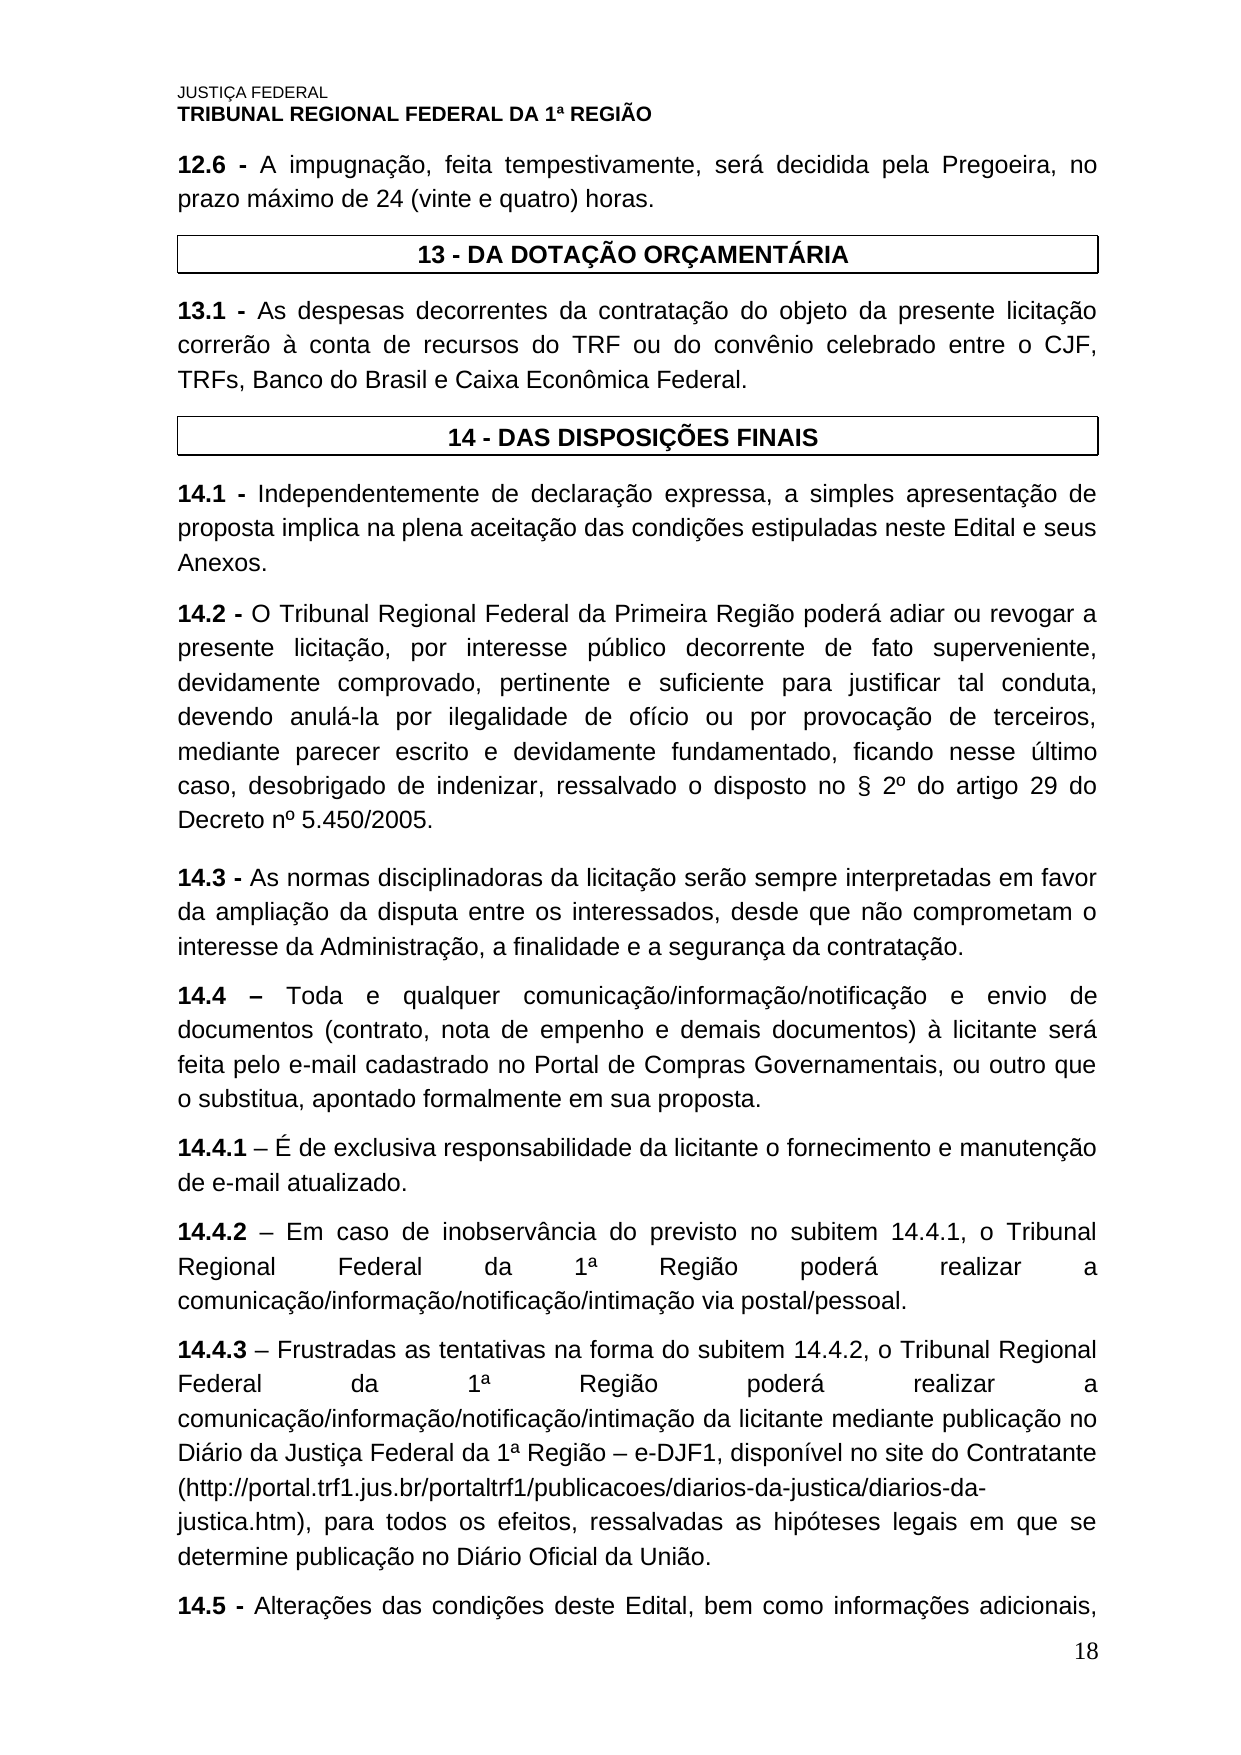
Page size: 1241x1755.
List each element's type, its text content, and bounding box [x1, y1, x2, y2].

text 12.6 - A impugnação, feita tempestivamente, será decidida pela Pregoeira, no prazo máximo de 24 (vinte e quatro) horas. [177, 150, 1098, 213]
text 14.4 – Toda e qualquer comunicação/informação/notificação e envio de documentos (contrato, nota de empenho e demais documentos) à licitante será feita pelo e-mail cadastrado no Portal de Compras Governamentais, ou outro que o substitua, apontado formalmente em sua proposta. [177, 981, 308, 1113]
list 14.3 - As normas disciplinadoras da licitação serão sempre interpretadas em favor da ampliação da disputa entre os interessados, desde que não comprometam o interesse da Administração, a finalidade e a segurança da contratação. [177, 863, 308, 961]
text 14 - DAS DISPOSIÇÕES FINAIS [178, 417, 1097, 454]
text 14.4.1 – É de exclusiva responsabilidade da licitante o fornecimento e manutenção de e-mail atualizado. [985, 1133, 1098, 1197]
list 14.2 - O Tribunal Regional Federal da Primeira Região poderá adiar ou revogar a presente licitação, por interesse público decorrente de fato superveniente, devidamente comprovado, pertinente e suficiente para justificar tal conduta, devendo anulá-la por ilegalidade de ofício ou por provocação de terceiros, mediante parecer escrito e devidamente fundamentado, ficando nesse último caso, desobrigado de indenizar, ressalvado o disposto no § 2º do artigo 29 do Decreto nº 5.450/2005. [985, 599, 1098, 834]
text 14.4.2 – Em caso de inobservância do previsto no subitem 14.4.1, o Tribunal Regional Federal da 1ª Região poderá realizar a comunicação/informação/notificação/intimação via postal/pessoal. [177, 1217, 308, 1315]
text 13.1 - As despesas decorrentes da contratação do objeto da presente licitação correrão à conta de recursos do TRF ou do convênio celebrado entre o CJF, TRFs, Banco do Brasil e Caixa Econômica Federal. [177, 296, 1098, 393]
text 14.4.1 – É de exclusiva responsabilidade da licitante o fornecimento e manutenção de e-mail atualizado. [177, 1133, 308, 1197]
list 14.3 - As normas disciplinadoras da licitação serão sempre interpretadas em favor da ampliação da disputa entre os interessados, desde que não comprometam o interesse da Administração, a finalidade e a segurança da contratação. [985, 863, 1098, 961]
list 14.2 - O Tribunal Regional Federal da Primeira Região poderá adiar ou revogar a presente licitação, por interesse público decorrente de fato superveniente, devidamente comprovado, pertinente e suficiente para justificar tal conduta, devendo anulá-la por ilegalidade de ofício ou por provocação de terceiros, mediante parecer escrito e devidamente fundamentado, ficando nesse último caso, desobrigado de indenizar, ressalvado o disposto no § 2º do artigo 29 do Decreto nº 5.450/2005. [177, 599, 308, 834]
text 14.4 – Toda e qualquer comunicação/informação/notificação e envio de documentos (contrato, nota de empenho e demais documentos) à licitante será feita pelo e-mail cadastrado no Portal de Compras Governamentais, ou outro que o substitua, apontado formalmente em sua proposta. [985, 981, 1098, 1113]
text 14.4.3 – Frustradas as tentativas na forma do subitem 14.4.2, o Tribunal Regional Federal da 1ª Região poderá realizar a comunicação/informação/notificação/intimação da licitante mediante publicação no Diário da Justiça Federal da 1ª Região – e-DJF1, disponível no site do Contratante (http://portal.trf1.jus.br/portaltrf1/publicacoes/diarios-da-justica/diarios-da-justica.htm), para todos os efeitos, ressalvadas as hipóteses legais em que se determine publicação no Diário Oficial da União. [177, 1335, 1098, 1571]
text 14.5 - Alterações das condições deste Edital, bem como informações adicionais, [177, 1591, 1098, 1620]
list 14.1 - Independentemente de declaração expressa, a simples apresentação de proposta implica na plena aceitação das condições estipuladas neste Edital e seus Anexos. [177, 478, 1098, 576]
text 13 - DA DOTAÇÃO ORÇAMENTÁRIA [178, 236, 1097, 272]
text 14.4.2 – Em caso de inobservância do previsto no subitem 14.4.1, o Tribunal Regional Federal da 1ª Região poderá realizar a comunicação/informação/notificação/intimação via postal/pessoal. [985, 1217, 1098, 1315]
